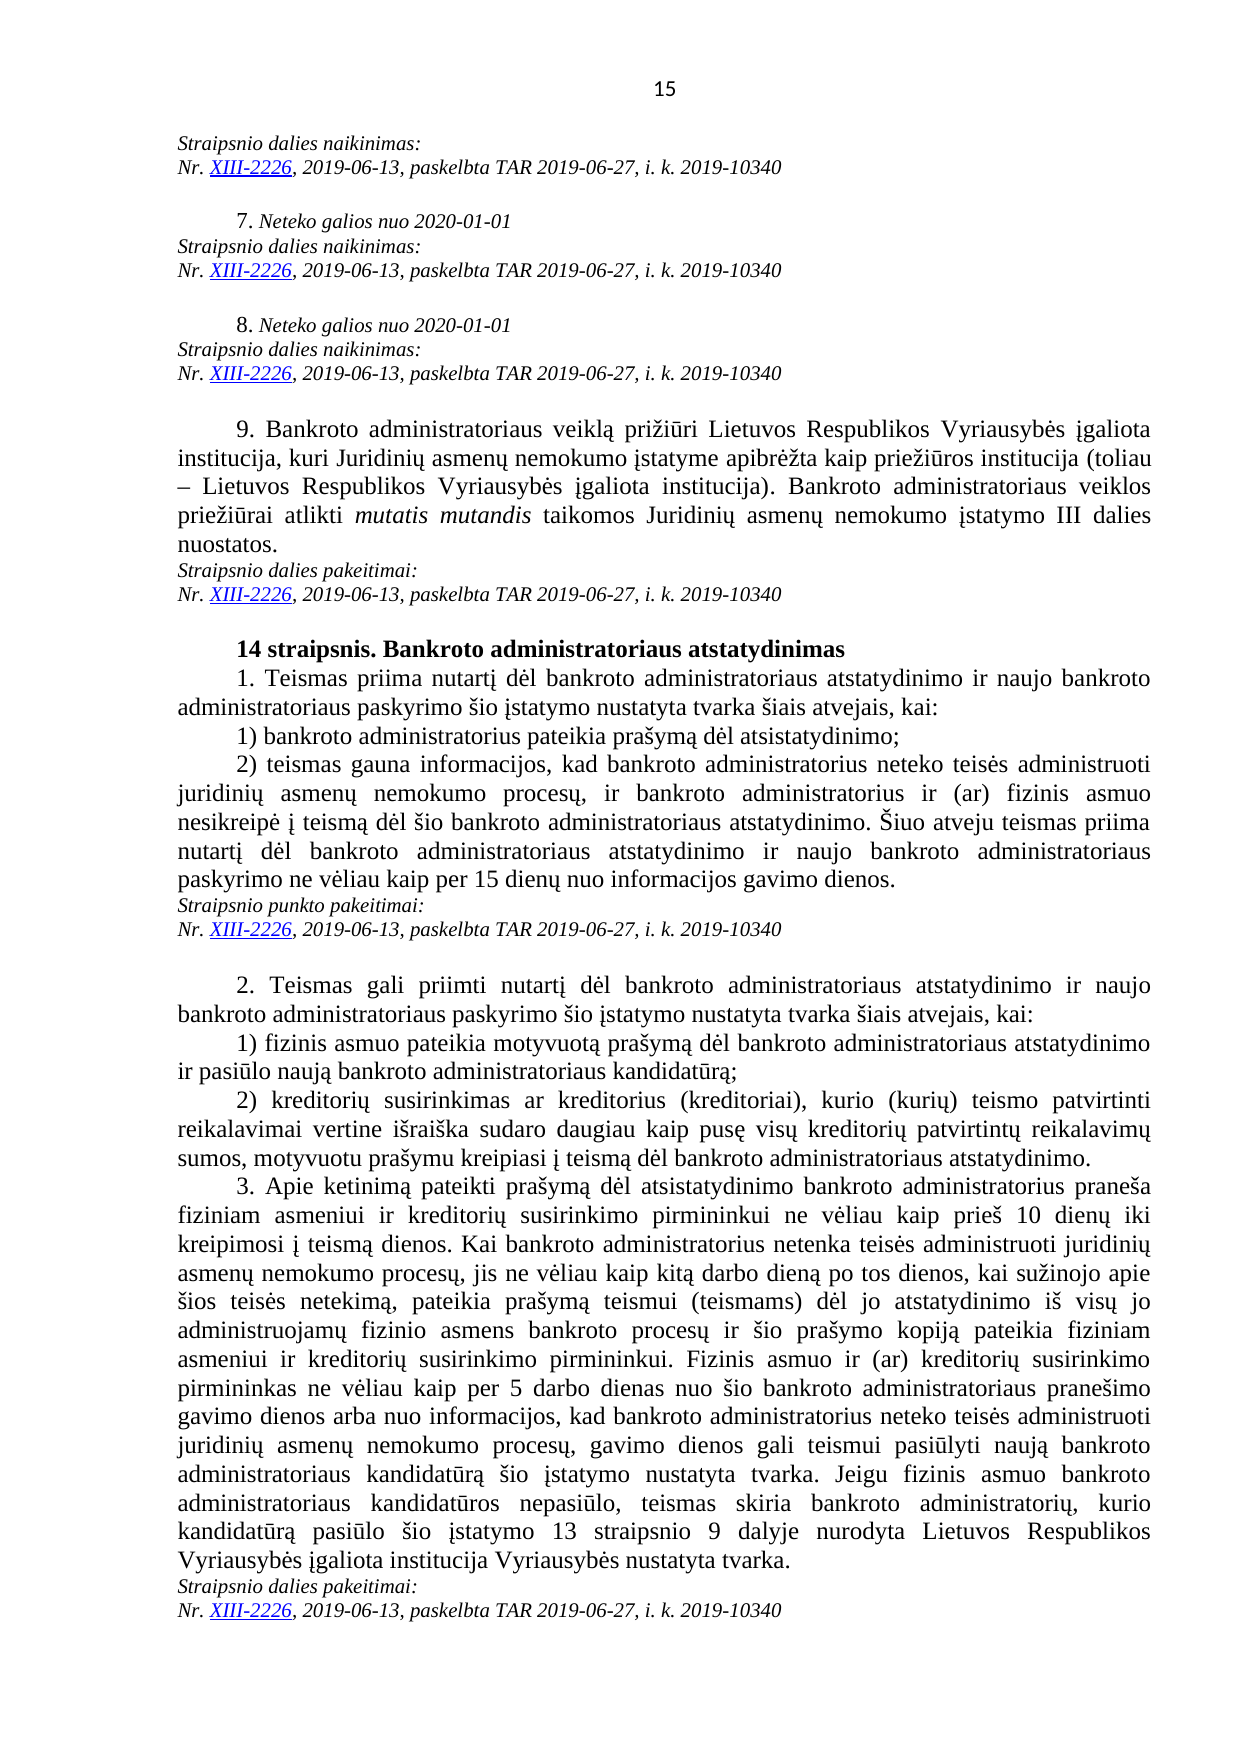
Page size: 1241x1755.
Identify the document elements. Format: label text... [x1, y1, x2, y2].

text 2) teismas gauna informacijos, kad bankroto administratorius neteko teisės administruoti juridinių asmenų nemokumo procesų, ir bankroto administratorius ir (ar) fizinis asmuo nesikreipė į teismą dėl šio bankroto administratoriaus atstatydinimo. Šiuo atveju teismas priima nutartį dėl bankroto administratoriaus atstatydinimo ir naujo bankroto administratoriaus paskyrimo ne vėliau kaip per 15 dienų nuo informacijos gavimo dienos. [177, 749, 1152, 893]
text 1) fizinis asmuo pateikia motyvuotą prašymą dėl bankroto administratoriaus atstatydinimo ir pasiūlo naują bankroto administratoriaus kandidatūrą; [177, 1028, 1152, 1085]
text 1) bankroto administratorius pateikia prašymą dėl atsistatydinimo; [177, 721, 1152, 749]
text Nr. XIII-2226, 2019-06-13, paskelbta TAR 2019-06-27, i. k. 2019-10340 [177, 1598, 1152, 1622]
text Straipsnio dalies naikinimas: [177, 337, 1152, 361]
text Nr. XIII-2226, 2019-06-13, paskelbta TAR 2019-06-27, i. k. 2019-10340 [177, 582, 1152, 606]
text 8. Neteko galios nuo 2020-01-01 [177, 311, 1152, 337]
text Nr. XIII-2226, 2019-06-13, paskelbta TAR 2019-06-27, i. k. 2019-10340 [177, 361, 1152, 385]
text 2. Teismas gali priimti nutartį dėl bankroto administratoriaus atstatydinimo ir naujo bankroto administratoriaus paskyrimo šio įstatymo nustatyta tvarka šiais atvejais, kai: [177, 970, 1152, 1028]
text Straipsnio dalies pakeitimai: [177, 558, 1152, 582]
text 2) kreditorių susirinkimas ar kreditorius (kreditoriai), kurio (kurių) teismo patvirtinti reikalavimai vertine išraiška sudaro daugiau kaip pusę visų kreditorių patvirtintų reikalavimų sumos, motyvuotu prašymu kreipiasi į teismą dėl bankroto administratoriaus atstatydinimo. [177, 1085, 1152, 1171]
text Nr. XIII-2226, 2019-06-13, paskelbta TAR 2019-06-27, i. k. 2019-10340 [177, 155, 1152, 179]
text Straipsnio dalies naikinimas: [177, 234, 1152, 258]
text Nr. XIII-2226, 2019-06-13, paskelbta TAR 2019-06-27, i. k. 2019-10340 [177, 258, 1152, 282]
text 14 straipsnis. Bankroto administratoriaus atstatydinimas [177, 634, 1152, 663]
text Straipsnio dalies naikinimas: [177, 131, 1152, 155]
text 7. Neteko galios nuo 2020-01-01 [177, 207, 1152, 234]
text 9. Bankroto administratoriaus veiklą prižiūri Lietuvos Respublikos Vyriausybės įgaliota institucija, kuri Juridinių asmenų nemokumo įstatyme apibrėžta kaip priežiūros institucija (toliau – Lietuvos Respublikos Vyriausybės įgaliota institucija). Bankroto administratoriaus veiklos priežiūrai atlikti mutatis mutandis taikomos Juridinių asmenų nemokumo įstatymo III dalies nuostatos. [177, 414, 1152, 558]
text Nr. XIII-2226, 2019-06-13, paskelbta TAR 2019-06-27, i. k. 2019-10340 [177, 917, 1152, 941]
text Straipsnio punkto pakeitimai: [177, 893, 1152, 917]
text 3. Apie ketinimą pateikti prašymą dėl atsistatydinimo bankroto administratorius praneša fiziniam asmeniui ir kreditorių susirinkimo pirmininkui ne vėliau kaip prieš 10 dienų iki kreipimosi į teismą dienos. Kai bankroto administratorius netenka teisės administruoti juridinių asmenų nemokumo procesų, jis ne vėliau kaip kitą darbo dieną po tos dienos, kai sužinojo apie šios teisės netekimą, pateikia prašymą teismui (teismams) dėl jo atstatydinimo iš visų jo administruojamų fizinio asmens bankroto procesų ir šio prašymo kopiją pateikia fiziniam asmeniui ir kreditorių susirinkimo pirmininkui. Fizinis asmuo ir (ar) kreditorių susirinkimo pirmininkas ne vėliau kaip per 5 darbo dienas nuo šio bankroto administratoriaus pranešimo gavimo dienos arba nuo informacijos, kad bankroto administratorius neteko teisės administruoti juridinių asmenų nemokumo procesų, gavimo dienos gali teismui pasiūlyti naują bankroto administratoriaus kandidatūrą šio įstatymo nustatyta tvarka. Jeigu fizinis asmuo bankroto administratoriaus kandidatūros nepasiūlo, teismas skiria bankroto administratorių, kurio kandidatūrą pasiūlo šio įstatymo 13 straipsnio 9 dalyje nurodyta Lietuvos Respublikos Vyriausybės įgaliota institucija Vyriausybės nustatyta tvarka. [177, 1171, 1152, 1574]
text 1. Teismas priima nutartį dėl bankroto administratoriaus atstatydinimo ir naujo bankroto administratoriaus paskyrimo šio įstatymo nustatyta tvarka šiais atvejais, kai: [177, 663, 1152, 721]
text Straipsnio dalies pakeitimai: [177, 1574, 1152, 1598]
